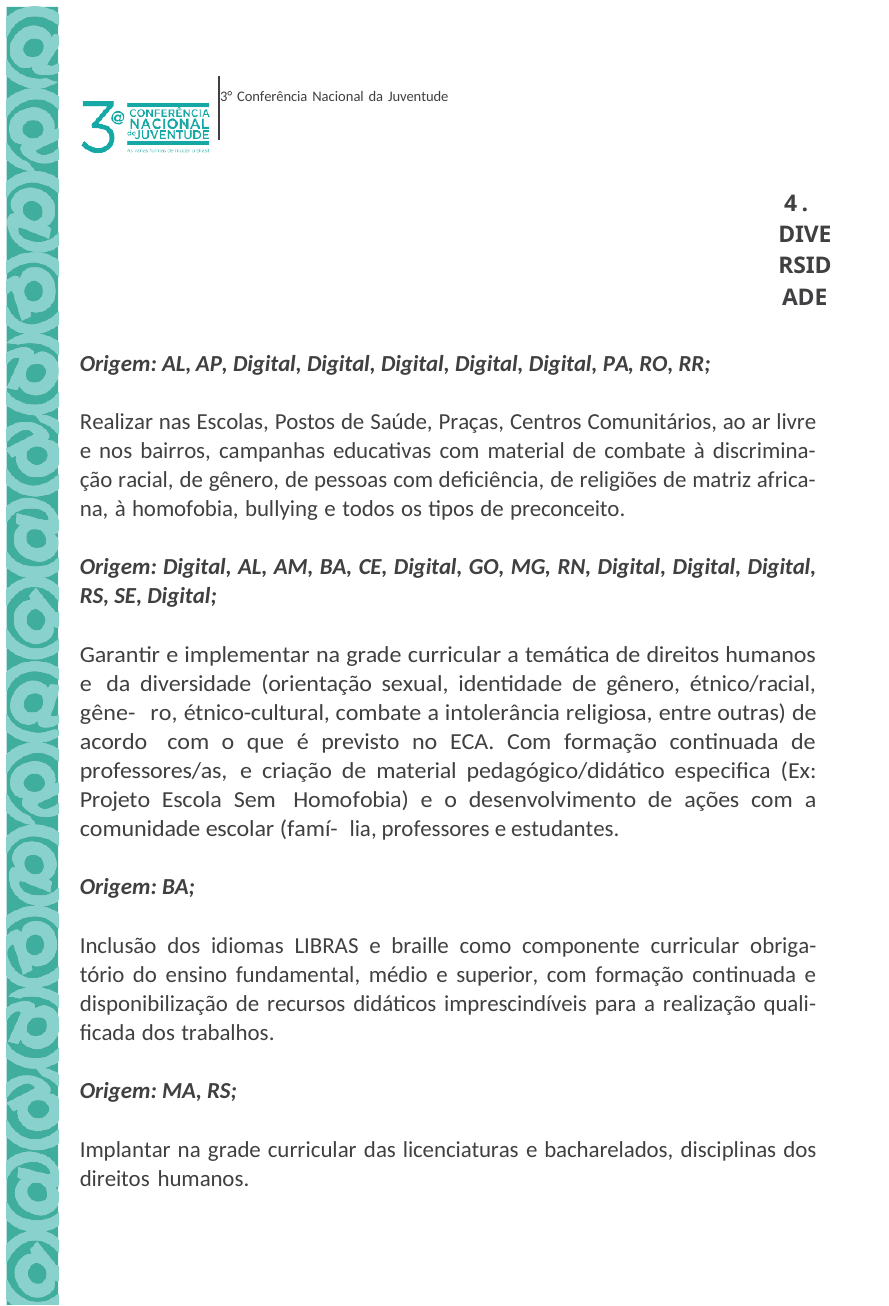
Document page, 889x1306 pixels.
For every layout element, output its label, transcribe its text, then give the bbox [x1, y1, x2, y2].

subtitle Origem: BA; [79, 872, 836, 900]
text 3° Conferência Nacional da Juventude [81, 82, 836, 153]
subtitle Origem: AL, AP, Digital, Digital, Digital, Digital, Digital, PA, RO, RR; [79, 349, 836, 377]
text Inclusão dos idiomas LIBRAS e braille como componente curricular obriga- tório do ensino fundamental, médio e superior, com formação continuada e disponibilização de recursos didáticos imprescindíveis para a realização quali- ficada dos trabalhos. [79, 931, 816, 1046]
text Garantir e implementar na grade curricular a temática de direitos humanos e da diversidade (orientação sexual, identidade de gênero, étnico/racial, gêne- ro, étnico-cultural, combate a intolerância religiosa, entre outras) de acordo com o que é previsto no ECA. Com formação continuada de professores/as, e criação de material pedagógico/didático especifica (Ex: Projeto Escola Sem Homofobia) e o desenvolvimento de ações com a comunidade escolar (famí- lia, professores e estudantes. [79, 640, 816, 842]
text Implantar na grade curricular das licenciaturas e bacharelados, disciplinas dos direitos humanos. [79, 1135, 816, 1192]
list . DIVERSIDADE [755, 187, 836, 312]
subtitle Origem: Digital, AL, AM, BA, CE, Digital, GO, MG, RN, Digital, Digital, Digital, RS, SE, Digital; [79, 552, 816, 609]
text Realizar nas Escolas, Postos de Saúde, Praças, Centros Comunitários, ao ar livre e nos bairros, campanhas educativas com material de combate à discrimina- ção racial, de gênero, de pessoas com deficiência, de religiões de matriz africa- na, à homofobia, bullying e todos os tipos de preconceito. [79, 407, 816, 522]
subtitle Origem: MA, RS; [79, 1076, 836, 1104]
